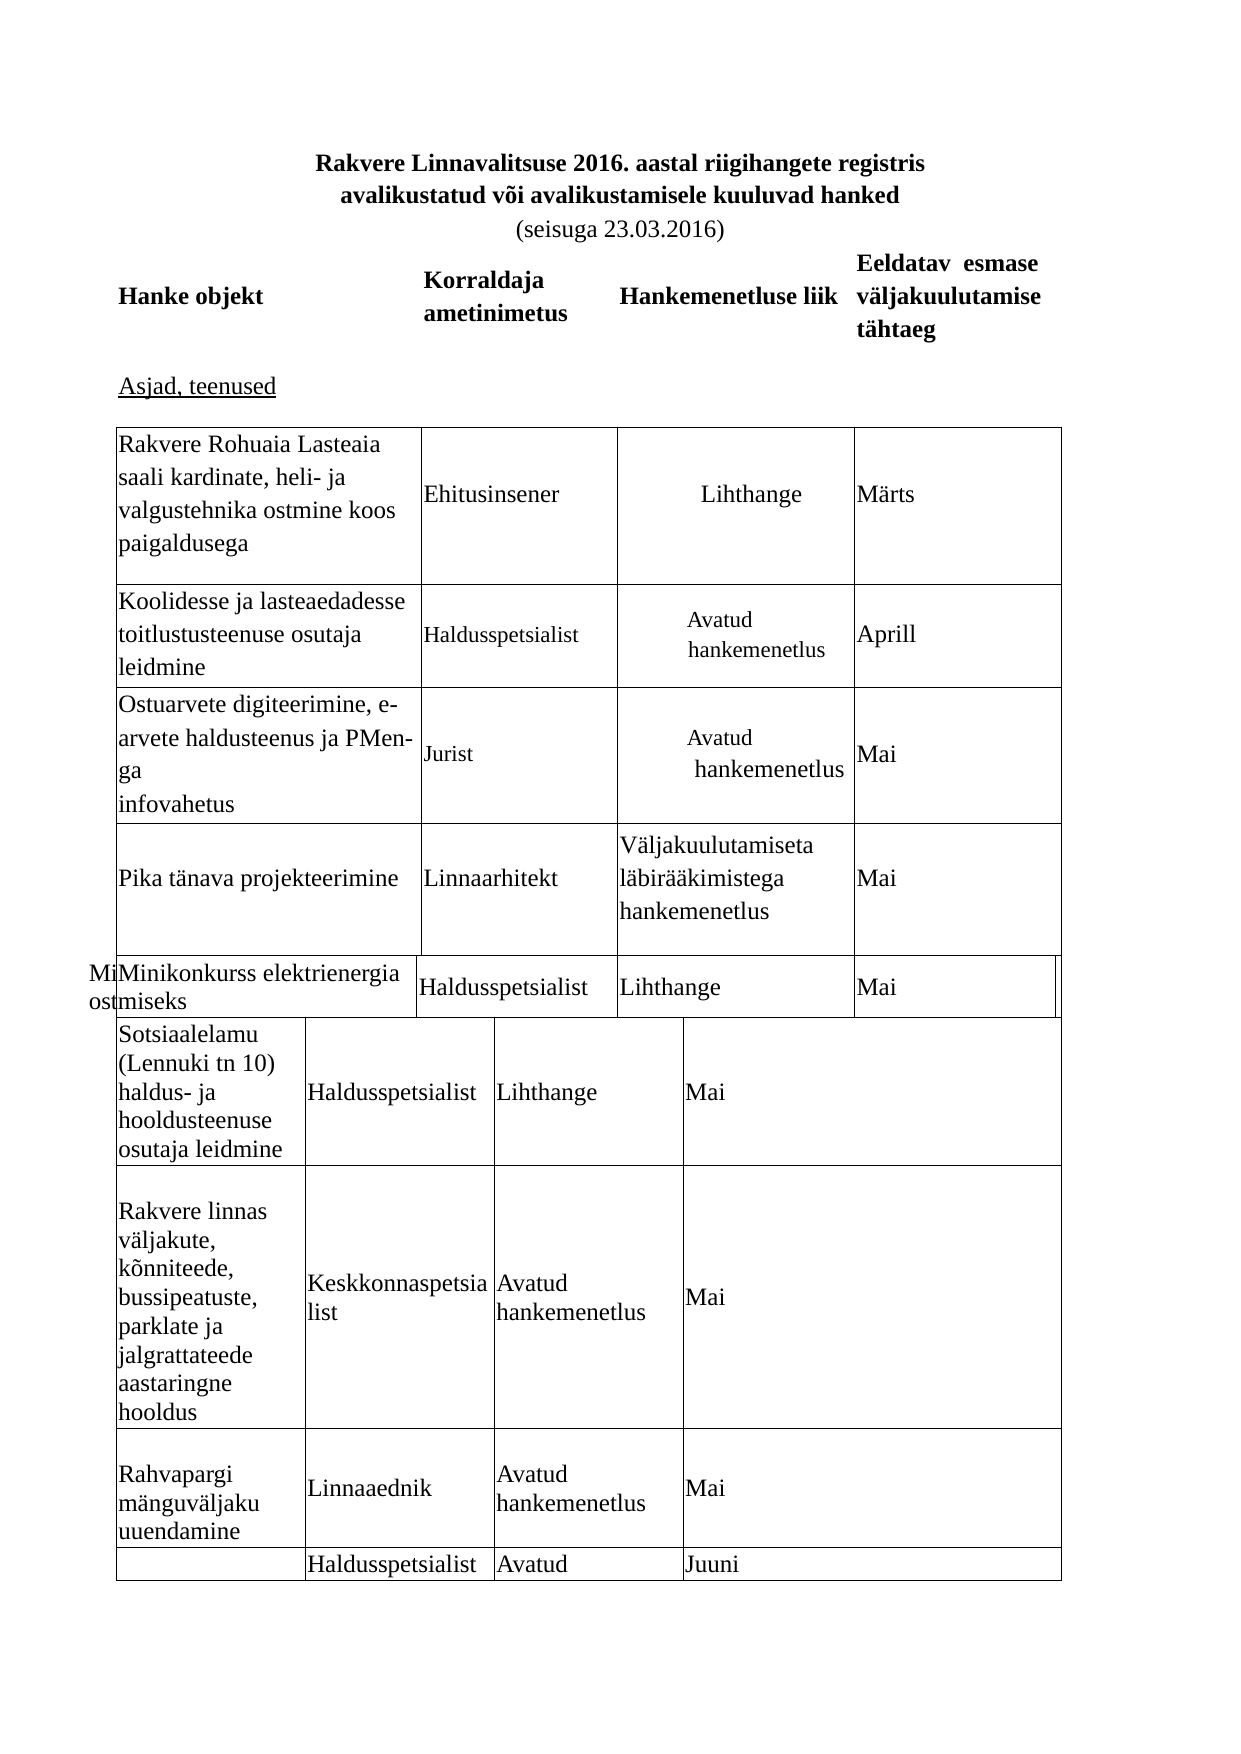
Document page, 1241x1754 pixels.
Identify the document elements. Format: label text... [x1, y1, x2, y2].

table_header Korraldaja ametinimetus [422, 247, 618, 370]
table_cell Lihthange [495, 1018, 683, 1164]
table_cell Pika tänava projekteerimine [117, 824, 421, 955]
table_cell [422, 370, 618, 427]
table_cell [1056, 956, 1061, 1017]
table_cell Haldusspetsialist [417, 956, 617, 1017]
table_cell Linnaarhitekt [422, 824, 617, 955]
table_cell [117, 1548, 305, 1579]
table_cell Väljakuulutamiseta läbirääkimistega hankemenetlus [618, 824, 854, 955]
table_cell Koolidesse ja lasteaedadesse toitlustusteenuse osutaja leidmine [117, 585, 421, 687]
table_cell MiMinikonkurss elektrienergia ostmiseks [117, 956, 416, 1017]
table_cell [855, 370, 1061, 427]
table_cell Asjad, teenused [116, 370, 422, 427]
table_cell Aprill [855, 585, 1061, 687]
table_cell Mai [684, 1429, 1061, 1547]
table_cell Lihthange [618, 956, 854, 1017]
text (seisuga 23.03.2016) [148, 214, 1093, 242]
table_cell [618, 370, 855, 427]
table_header Eeldatav esmase väljakuulutamise tähtaeg [855, 247, 1061, 370]
table_cell Rakvere linnas väljakute, kõnniteede, bussipeatuste, parklate ja jalgrattateede aastaringne hooldus [117, 1166, 305, 1427]
table_cell Avatud hankemenetlus [495, 1429, 683, 1547]
table_cell Avatud hankemenetlus [618, 688, 854, 823]
table_cell Haldusspetsialist [306, 1018, 494, 1164]
table_cell Märts [855, 428, 1061, 584]
table_cell Haldusspetsialist [422, 585, 617, 687]
table_cell Rakvere Rohuaia Lasteaia saali kardinate, heli- ja valgustehnika ostmine koos paigaldusega [117, 428, 421, 584]
table_cell Sotsiaalelamu (Lennuki tn 10) haldus- ja hooldusteenuse osutaja leidmine [117, 1018, 305, 1164]
table_cell Ehitusinsener [422, 428, 617, 584]
table_cell Avatud hankemenetlus [495, 1166, 683, 1427]
table_cell Avatud hankemenetlus [618, 585, 854, 687]
table_header Hankemenetluse liik [618, 247, 855, 370]
table_cell Keskkonnaspetsialist [306, 1166, 494, 1427]
text Rakvere Linnavalitsuse 2016. aastal riigihangete registris [148, 148, 1093, 176]
table_cell Linnaaednik [306, 1429, 494, 1547]
table_cell Avatud [495, 1548, 683, 1579]
table_cell Rahvapargi mänguväljaku uuendamine [117, 1429, 305, 1547]
table_cell Mai [855, 956, 1055, 1017]
table_cell Juuni [684, 1548, 1061, 1579]
table_header Hanke objekt [116, 247, 422, 370]
table_cell Lihthange [618, 428, 854, 584]
table_cell Ostuarvete digiteerimine, e-arvete haldusteenus ja PMen-ga infovahetus [117, 688, 421, 823]
table_cell Mai [684, 1018, 1061, 1164]
table_cell Mai [855, 688, 1061, 823]
text avalikustatud või avalikustamisele kuuluvad hanked [148, 181, 1093, 209]
table_cell Haldusspetsialist [306, 1548, 494, 1579]
table_cell Mai [684, 1166, 1061, 1427]
table_cell Jurist [422, 688, 617, 823]
table_cell Mai [855, 824, 1061, 955]
